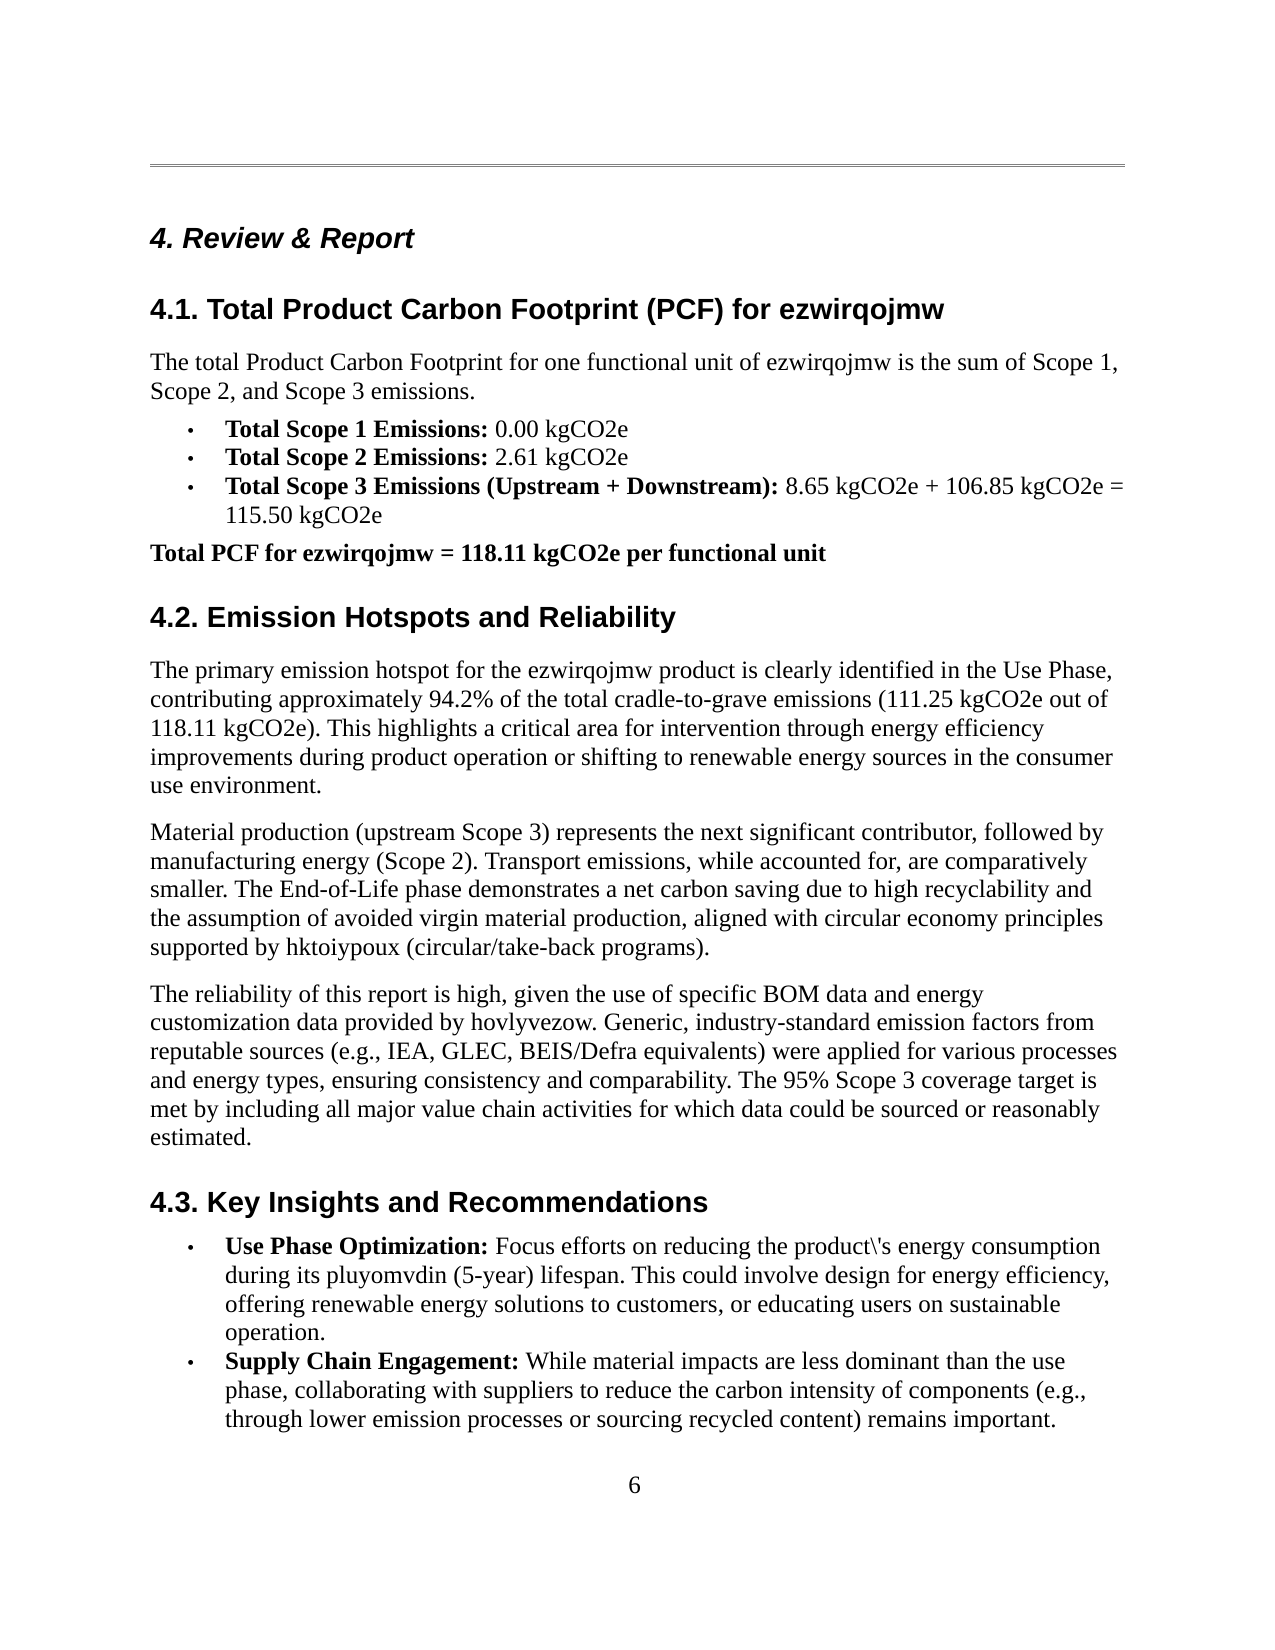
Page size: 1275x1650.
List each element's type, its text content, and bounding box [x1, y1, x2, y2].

subtitle 4.2. Emission Hotspots and Reliability [150, 600, 1125, 634]
list Use Phase Optimization: Focus efforts on reducing the product\'s energy consumption during its pluyomvdin (5-year) lifespan. This could involve design for energy efficiency, offering renewable energy solutions to customers, or educating users on sustainable operation. [187, 1231, 1125, 1346]
list Supply Chain Engagement: While material impacts are less dominant than the use phase, collaborating with suppliers to reduce the carbon intensity of components (e.g., through lower emission processes or sourcing recycled content) remains important. [187, 1346, 1125, 1432]
text The primary emission hotspot for the ezwirqojmw product is clearly identified in the Use Phase, contributing approximately 94.2% of the total cradle-to-grave emissions (111.25 kgCO2e out of 118.11 kgCO2e). This highlights a critical area for intervention through energy efficiency improvements during product operation or shifting to renewable energy sources in the consumer use environment. [150, 655, 1125, 799]
subtitle 4.1. Total Product Carbon Footprint (PCF) for ezwirqojmw [150, 292, 1125, 326]
text Material production (upstream Scope 3) represents the next significant contributor, followed by manufacturing energy (Scope 2). Transport emissions, while accounted for, are comparatively smaller. The End-of-Life phase demonstrates a net carbon saving due to high recyclability and the assumption of avoided virgin material production, aligned with circular economy principles supported by hktoiypoux (circular/take-back programs). [150, 817, 1125, 961]
list Total Scope 3 Emissions (Upstream + Downstream): 8.65 kgCO2e + 106.85 kgCO2e = 115.50 kgCO2e [187, 471, 1125, 529]
subtitle 4. Review & Report [150, 221, 1125, 255]
text The total Product Carbon Footprint for one functional unit of ezwirqojmw is the sum of Scope 1, Scope 2, and Scope 3 emissions. [150, 347, 1125, 405]
text Total PCF for ezwirqojmw = 118.11 kgCO2e per functional unit [150, 538, 1125, 566]
subtitle 4.3. Key Insights and Recommendations [150, 1185, 1125, 1219]
list Total Scope 1 Emissions: 0.00 kgCO2e [187, 414, 1125, 442]
list Total Scope 2 Emissions: 2.61 kgCO2e [187, 442, 1125, 471]
text The reliability of this report is high, given the use of specific BOM data and energy customization data provided by hovlyvezow. Generic, industry-standard emission factors from reputable sources (e.g., IEA, GLEC, BEIS/Defra equivalents) were applied for various processes and energy types, ensuring consistency and comparability. The 95% Scope 3 coverage target is met by including all major value chain activities for which data could be sourced or reasonably estimated. [150, 979, 1125, 1151]
